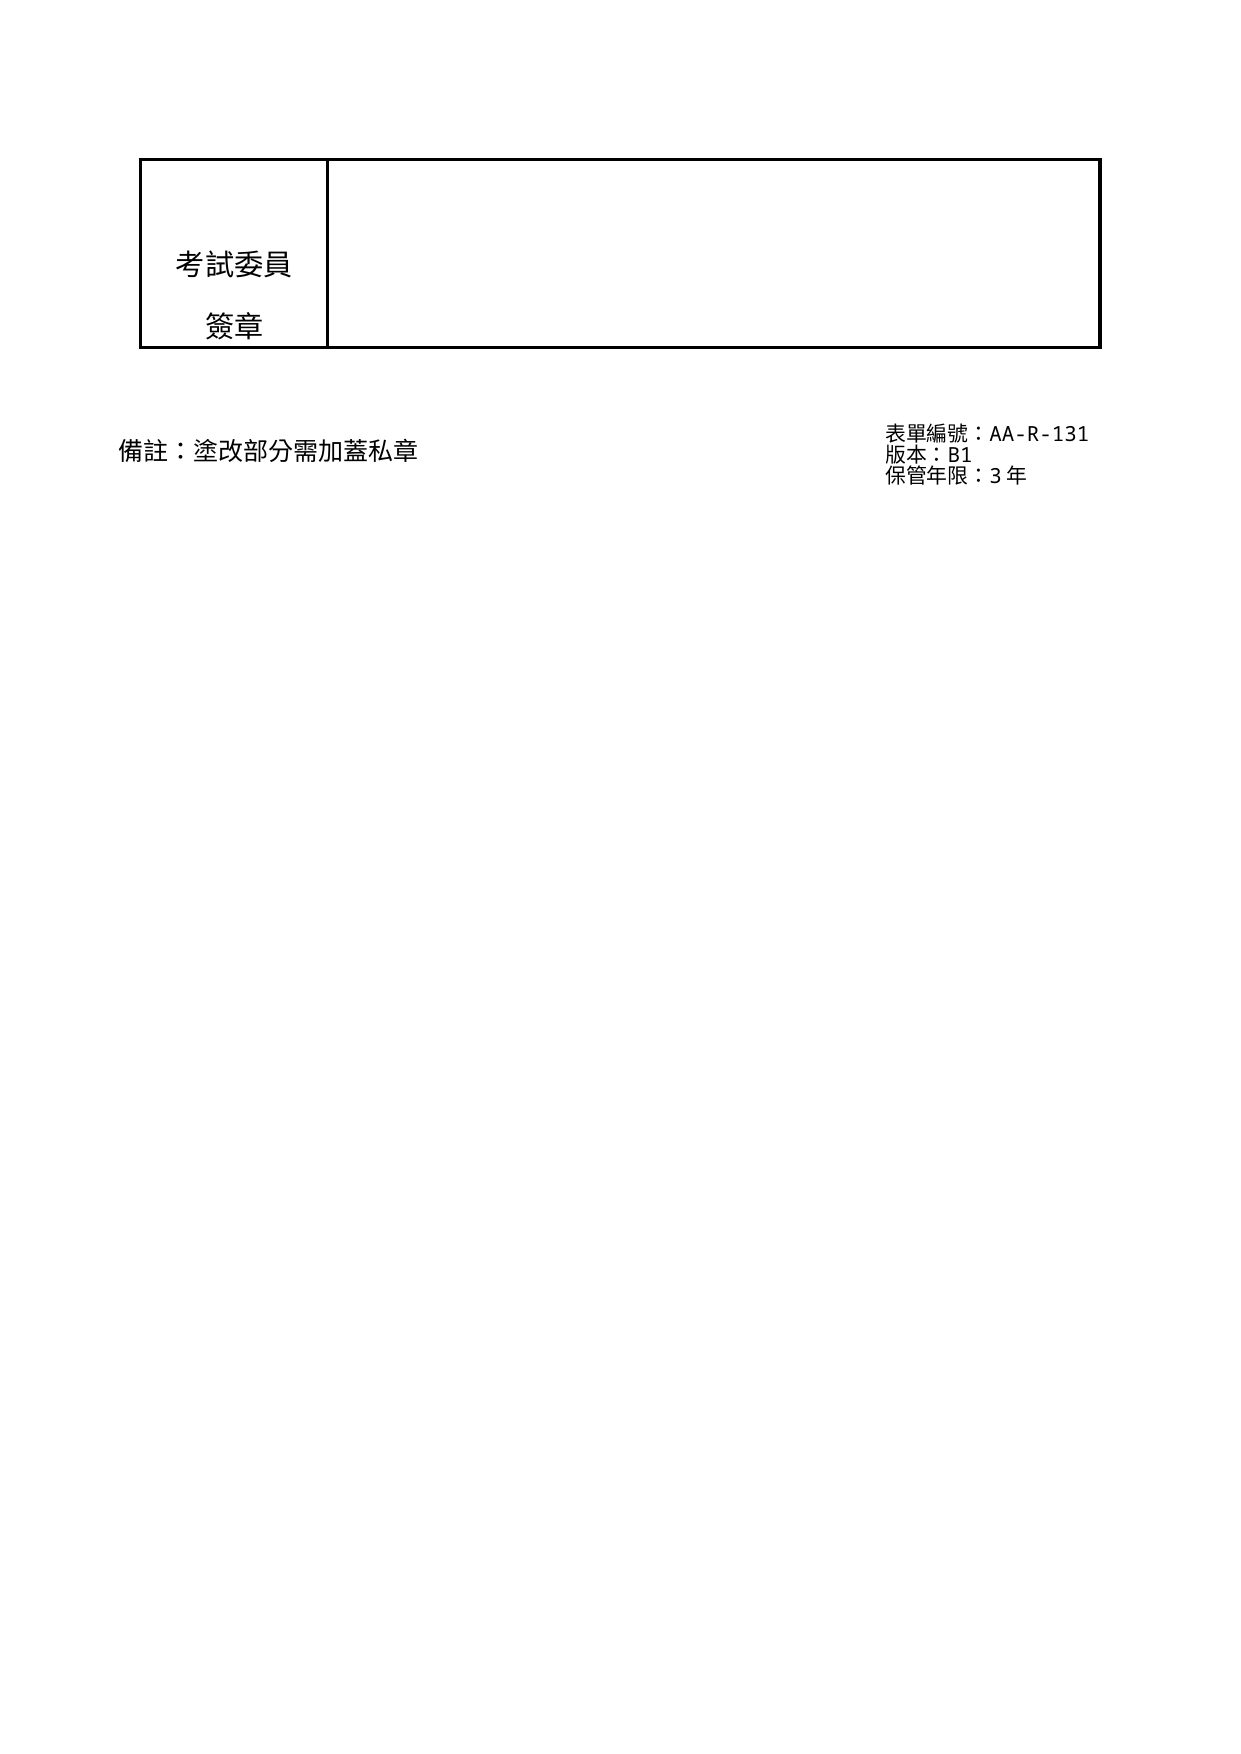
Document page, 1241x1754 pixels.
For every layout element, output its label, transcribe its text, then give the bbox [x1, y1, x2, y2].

text 備註：塗改部分需加蓋私章 [118, 408, 1122, 501]
text 表單編號：AA-R-131 [885, 425, 1101, 446]
table_cell [329, 161, 1098, 346]
text 版本：B1 [885, 446, 1101, 467]
table_cell 考試委員 簽章 [142, 161, 326, 346]
text 保管年限：3年 [885, 467, 1101, 488]
